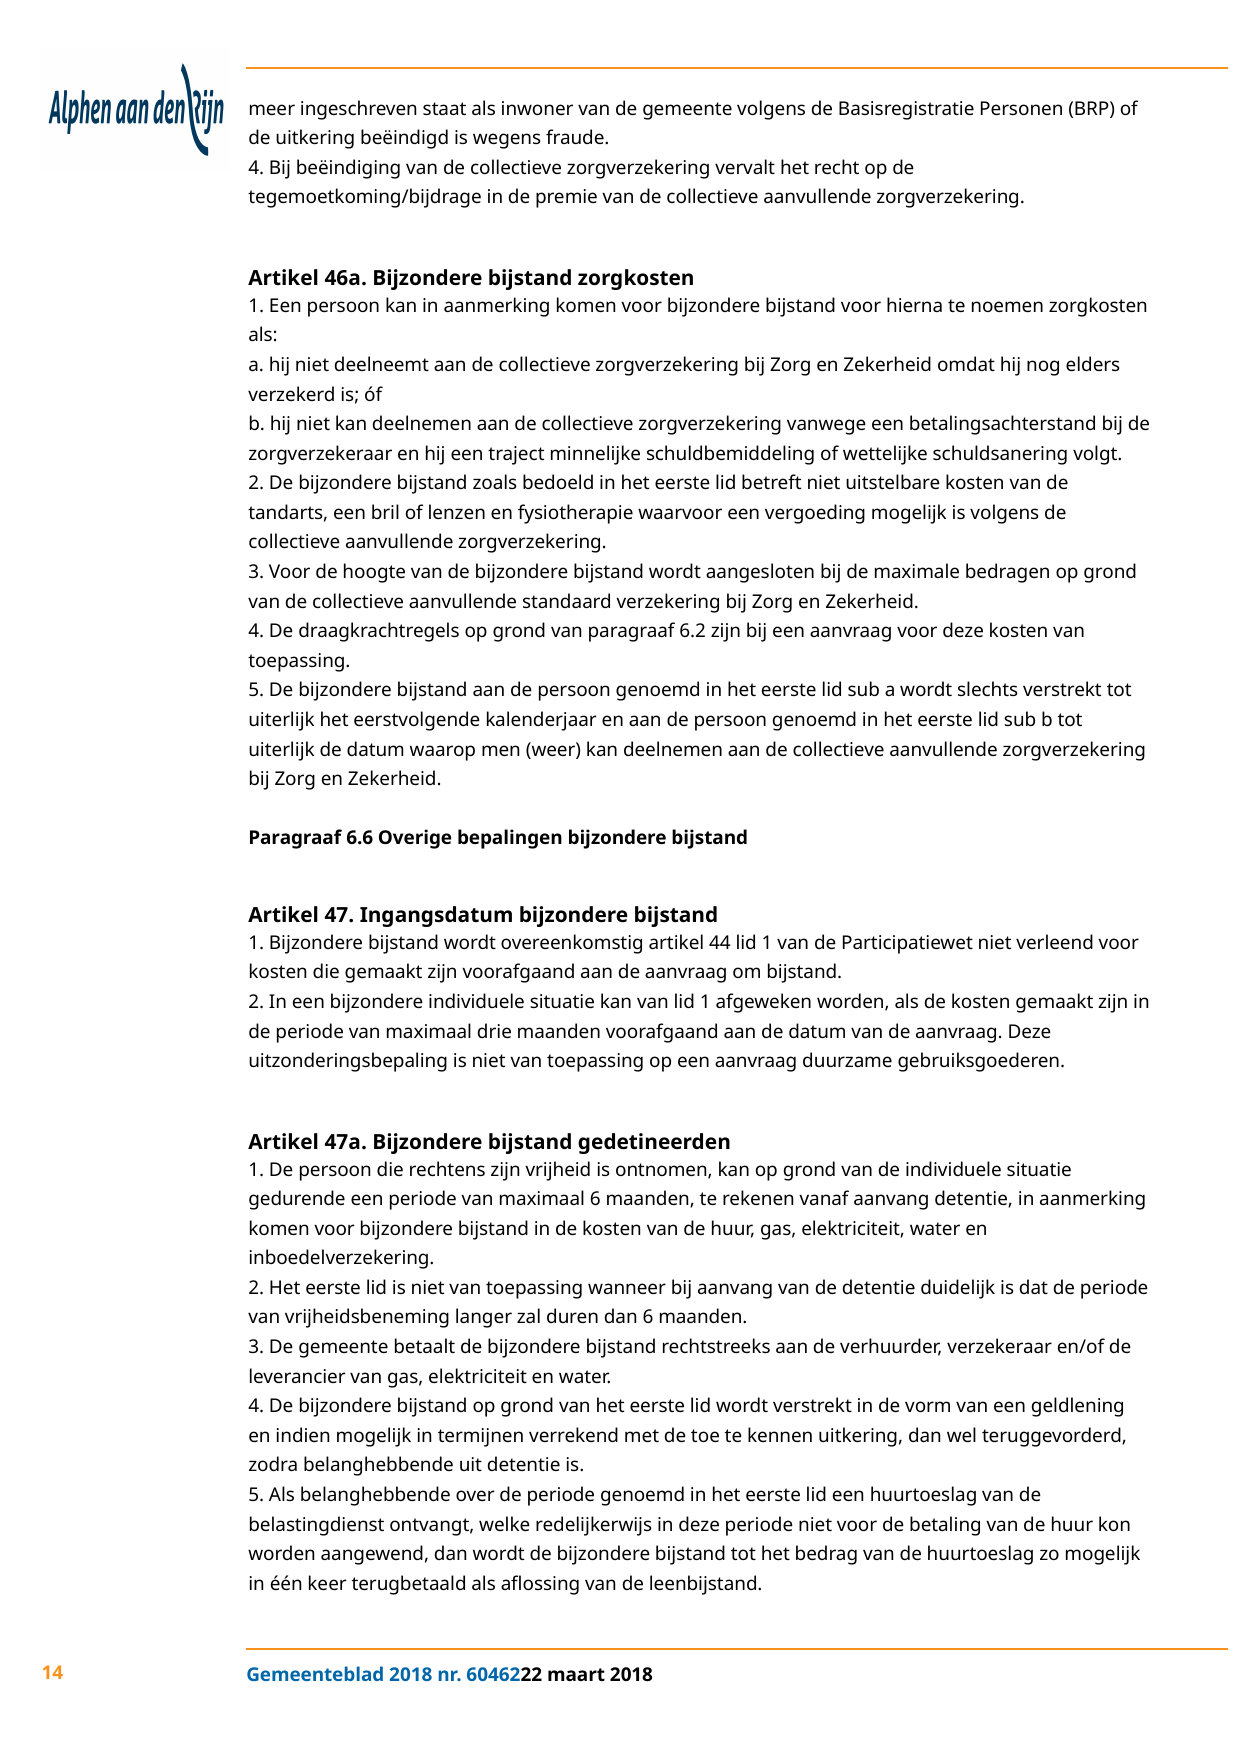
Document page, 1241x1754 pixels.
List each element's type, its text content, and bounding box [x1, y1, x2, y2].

text Paragraaf 6.6 Overige bepalingen bijzondere bijstand [248, 824, 1152, 850]
text 3. De gemeente betaalt de bijzondere bijstand rechtstreeks aan de verhuurder, verzekeraar en/of de leverancier van gas, elektriciteit en water. [248, 1333, 1152, 1389]
text 4. Bij beëindiging van de collectieve zorgverzekering vervalt het recht op de tegemoetkoming/bijdrage in de premie van de collectieve aanvullende zorgverzekering. [248, 154, 1152, 209]
picture [41, 47, 231, 172]
text 5. Als belanghebbende over de periode genoemd in het eerste lid een huurtoeslag van de belastingdienst ontvangt, welke redelijkerwijs in deze periode niet voor de betaling van de huur kon worden aangewend, dan wordt de bijzondere bijstand tot het bedrag van de huurtoeslag zo mogelijk in één keer terugbetaald als aflossing van de leenbijstand. [248, 1481, 1152, 1596]
text 5. De bijzondere bijstand aan de persoon genoemd in het eerste lid sub a wordt slechts verstrekt tot uiterlijk het eerstvolgende kalenderjaar en aan de persoon genoemd in het eerste lid sub b tot uiterlijk de datum waarop men (weer) kan deelnemen aan de collectieve aanvullende zorgverzekering bij Zorg en Zekerheid. [248, 677, 1152, 791]
text 4. De draagkrachtregels op grond van paragraaf 6.2 zijn bij een aanvraag voor deze kosten van toepassing. [248, 617, 1152, 673]
text 4. De bijzondere bijstand op grond van het eerste lid wordt verstrekt in de vorm van een geldlening en indien mogelijk in termijnen verrekend met de toe te kennen uitkering, dan wel teruggevorderd, zodra belanghebbende uit detentie is. [248, 1392, 1152, 1477]
text 1. De persoon die rechtens zijn vrijheid is ontnomen, kan op grond van de individuele situatie gedurende een periode van maximaal 6 maanden, te rekenen vanaf aanvang detentie, in aanmerking komen voor bijzondere bijstand in de kosten van de huur, gas, elektriciteit, water en inboedelverzekering. [248, 1156, 1152, 1270]
text 2. Het eerste lid is niet van toepassing wanneer bij aanvang van de detentie duidelijk is dat de periode van vrijheidsbeneming langer zal duren dan 6 maanden. [248, 1274, 1152, 1329]
text Artikel 47a. Bijzondere bijstand gedetineerden [248, 1127, 1152, 1156]
text Artikel 46a. Bijzondere bijstand zorgkosten [248, 263, 1152, 292]
text 3. Voor de hoogte van de bijzondere bijstand wordt aangesloten bij de maximale bedragen op grond van de collectieve aanvullende standaard verzekering bij Zorg en Zekerheid. [248, 558, 1152, 613]
text 1. Een persoon kan in aanmerking komen voor bijzondere bijstand voor hierna te noemen zorgkosten als: [248, 292, 1152, 347]
text b. hij niet kan deelnemen aan de collectieve zorgverzekering vanwege een betalingsachterstand bij de zorgverzekeraar en hij een traject minnelijke schuldbemiddeling of wettelijke schuldsanering volgt. [248, 410, 1152, 466]
text 2. In een bijzondere individuele situatie kan van lid 1 afgeweken worden, als de kosten gemaakt zijn in de periode van maximaal drie maanden voorafgaand aan de datum van de aanvraag. Deze uitzonderingsbepaling is niet van toepassing op een aanvraag duurzame gebruiksgoederen. [248, 988, 1152, 1073]
text meer ingeschreven staat als inwoner van de gemeente volgens de Basisregistratie Personen (BRP) of de uitkering beëindigd is wegens fraude. [248, 95, 1152, 150]
text a. hij niet deelneemt aan de collectieve zorgverzekering bij Zorg en Zekerheid omdat hij nog elders verzekerd is; óf [248, 351, 1152, 406]
text Artikel 47. Ingangsdatum bijzondere bijstand [248, 901, 1152, 929]
text 1. Bijzondere bijstand wordt overeenkomstig artikel 44 lid 1 van de Participatiewet niet verleend voor kosten die gemaakt zijn voorafgaand aan de aanvraag om bijstand. [248, 929, 1152, 984]
text 2. De bijzondere bijstand zoals bedoeld in het eerste lid betreft niet uitstelbare kosten van de tandarts, een bril of lenzen en fysiotherapie waarvoor een vergoeding mogelijk is volgens de collectieve aanvullende zorgverzekering. [248, 469, 1152, 554]
